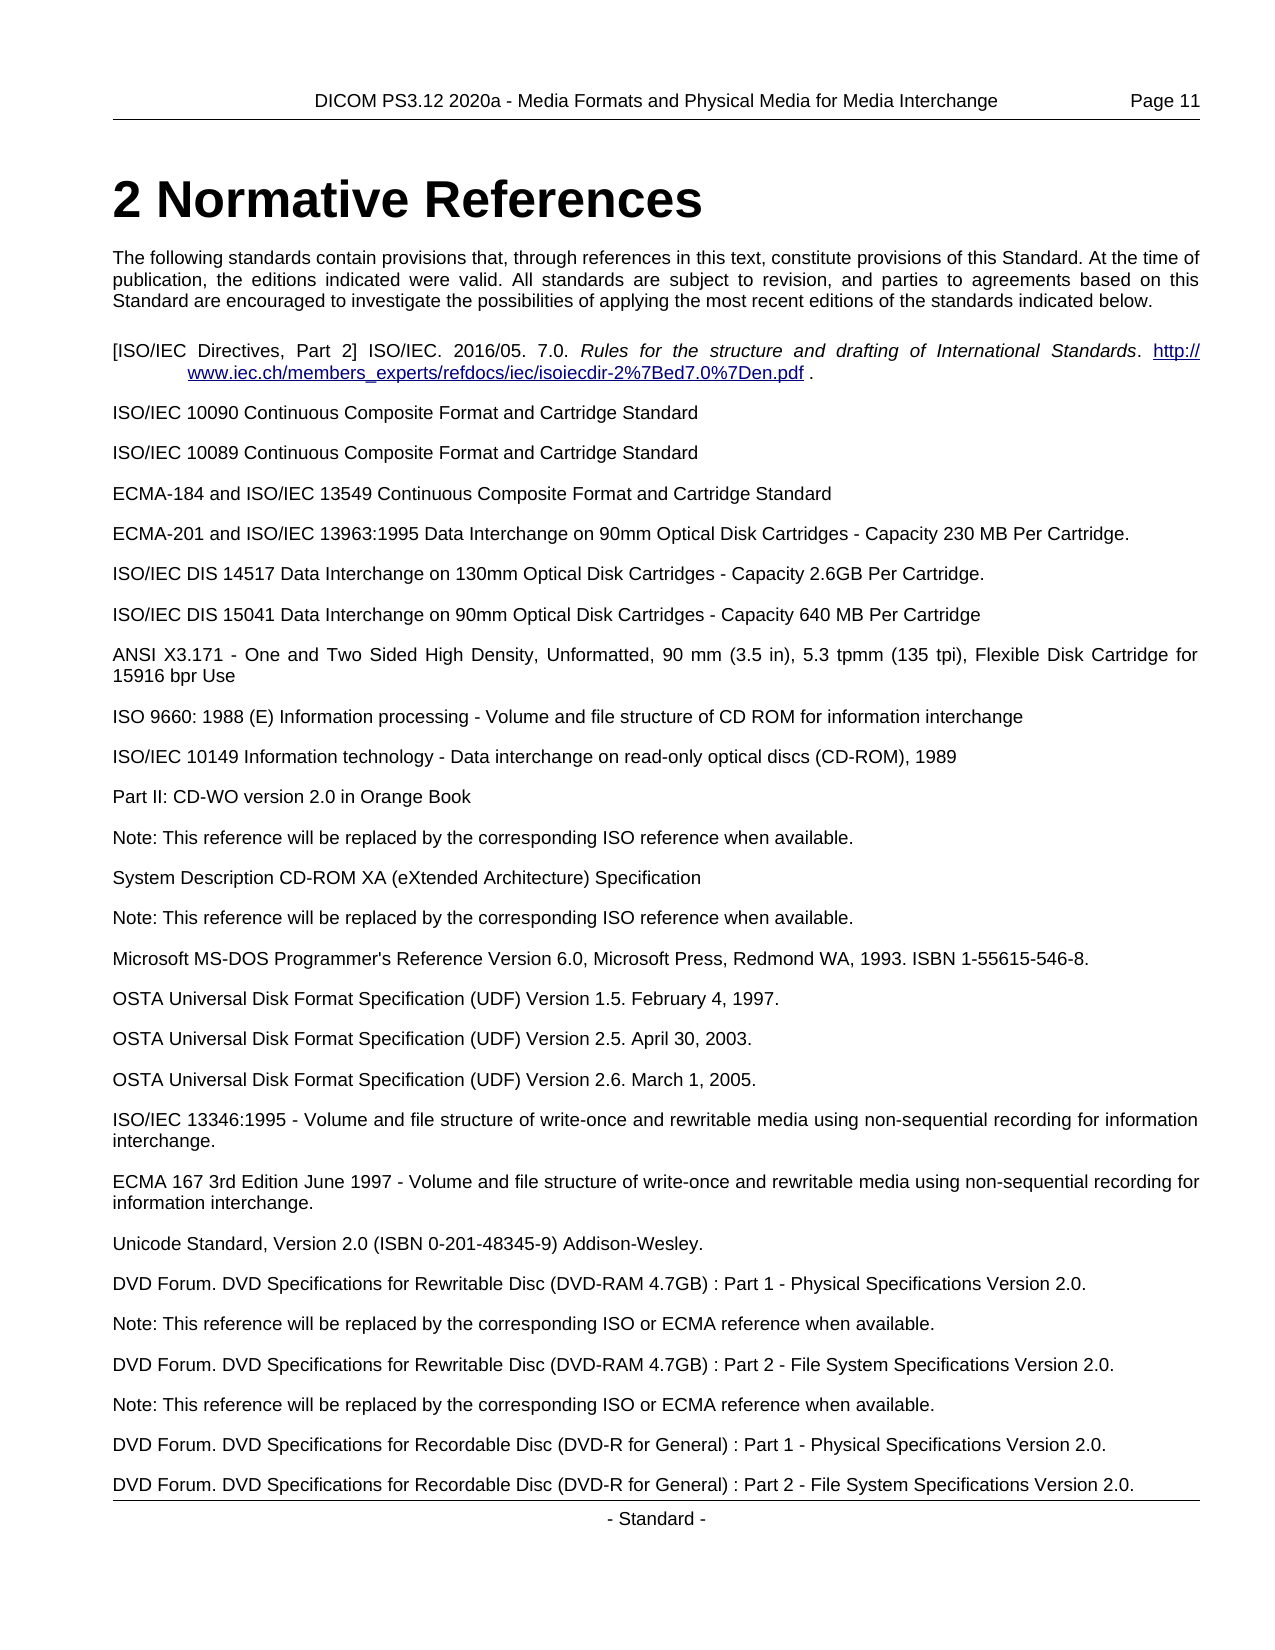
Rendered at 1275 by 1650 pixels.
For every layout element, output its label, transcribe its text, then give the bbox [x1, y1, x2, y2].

text ISO/IEC DIS 14517 Data Interchange on 130mm Optical Disk Cartridges - Capacity 2.6GB Per Cartridge. [112, 563, 1200, 584]
text ISO/IEC 10090 Continuous Composite Format and Cartridge Standard [112, 402, 1200, 423]
text Note: This reference will be replaced by the corresponding ISO or ECMA reference when available. [112, 1394, 1200, 1415]
text [ISO/IEC Directives, Part 2] ISO/IEC. 2016/05. 7.0. Rules for the structure and drafting of International Standards. http://​www.iec.ch/​members_experts/​refdocs/​iec/​isoiecdir-2%7Bed7.0%7Den.pdf . [112, 340, 1200, 383]
text ANSI X3.171 - One and Two Sided High Density, Unformatted, 90 mm (3.5 in), 5.3 tpmm (135 tpi), Flexible Disk Cartridge for 15916 bpr Use [112, 644, 1200, 687]
text DVD Forum. DVD Specifications for Recordable Disc (DVD-R for General) : Part 2 - File System Specifications Version 2.0. [112, 1474, 1200, 1496]
text ISO/IEC 10089 Continuous Composite Format and Cartridge Standard [112, 442, 1200, 464]
text DVD Forum. DVD Specifications for Rewritable Disc (DVD-RAM 4.7GB) : Part 1 - Physical Specifications Version 2.0. [112, 1273, 1200, 1294]
text The following standards contain provisions that, through references in this text, constitute provisions of this Standard. At the time of publication, the editions indicated were valid. All standards are subject to revision, and parties to agreements based on this Standard are encouraged to investigate the possibilities of applying the most recent editions of the standards indicated below. [112, 247, 1200, 312]
text Note: This reference will be replaced by the corresponding ISO reference when available. [112, 826, 1200, 848]
text ISO/IEC 13346:1995 - Volume and file structure of write-once and rewritable media using non-sequential recording for information interchange. [112, 1109, 1200, 1152]
text Note: This reference will be replaced by the corresponding ISO reference when available. [112, 907, 1200, 929]
text 2 Normative References [112, 169, 1200, 228]
text Unicode Standard, Version 2.0 (ISBN 0-201-48345-9) Addison-Wesley. [112, 1232, 1200, 1254]
text DVD Forum. DVD Specifications for Recordable Disc (DVD-R for General) : Part 1 - Physical Specifications Version 2.0. [112, 1434, 1200, 1456]
text ISO/IEC 10149 Information technology - Data interchange on read-only optical discs (CD-ROM), 1989 [112, 746, 1200, 767]
text Note: This reference will be replaced by the corresponding ISO or ECMA reference when available. [112, 1313, 1200, 1334]
text Part II: CD-WO version 2.0 in Orange Book [112, 786, 1200, 808]
text OSTA Universal Disk Format Specification (UDF) Version 2.6. March 1, 2005. [112, 1068, 1200, 1090]
text ISO 9660: 1988 (E) Information processing - Volume and file structure of CD ROM for information interchange [112, 706, 1200, 727]
text Microsoft MS-DOS Programmer's Reference Version 6.0, Microsoft Press, Redmond WA, 1993. ISBN 1-55615-546-8. [112, 947, 1200, 969]
text ISO/IEC DIS 15041 Data Interchange on 90mm Optical Disk Cartridges - Capacity 640 MB Per Cartridge [112, 603, 1200, 625]
text System Description CD-ROM XA (eXtended Architecture) Specification [112, 867, 1200, 888]
text OSTA Universal Disk Format Specification (UDF) Version 1.5. February 4, 1997. [112, 988, 1200, 1009]
text DVD Forum. DVD Specifications for Rewritable Disc (DVD-RAM 4.7GB) : Part 2 - File System Specifications Version 2.0. [112, 1353, 1200, 1375]
text ECMA-184 and ISO/IEC 13549 Continuous Composite Format and Cartridge Standard [112, 482, 1200, 504]
text ECMA-201 and ISO/IEC 13963:1995 Data Interchange on 90mm Optical Disk Cartridges - Capacity 230 MB Per Cartridge. [112, 523, 1200, 544]
text ECMA 167 3rd Edition June 1997 - Volume and file structure of write-once and rewritable media using non-sequential recording for information interchange. [112, 1171, 1200, 1214]
text OSTA Universal Disk Format Specification (UDF) Version 2.5. April 30, 2003. [112, 1028, 1200, 1049]
